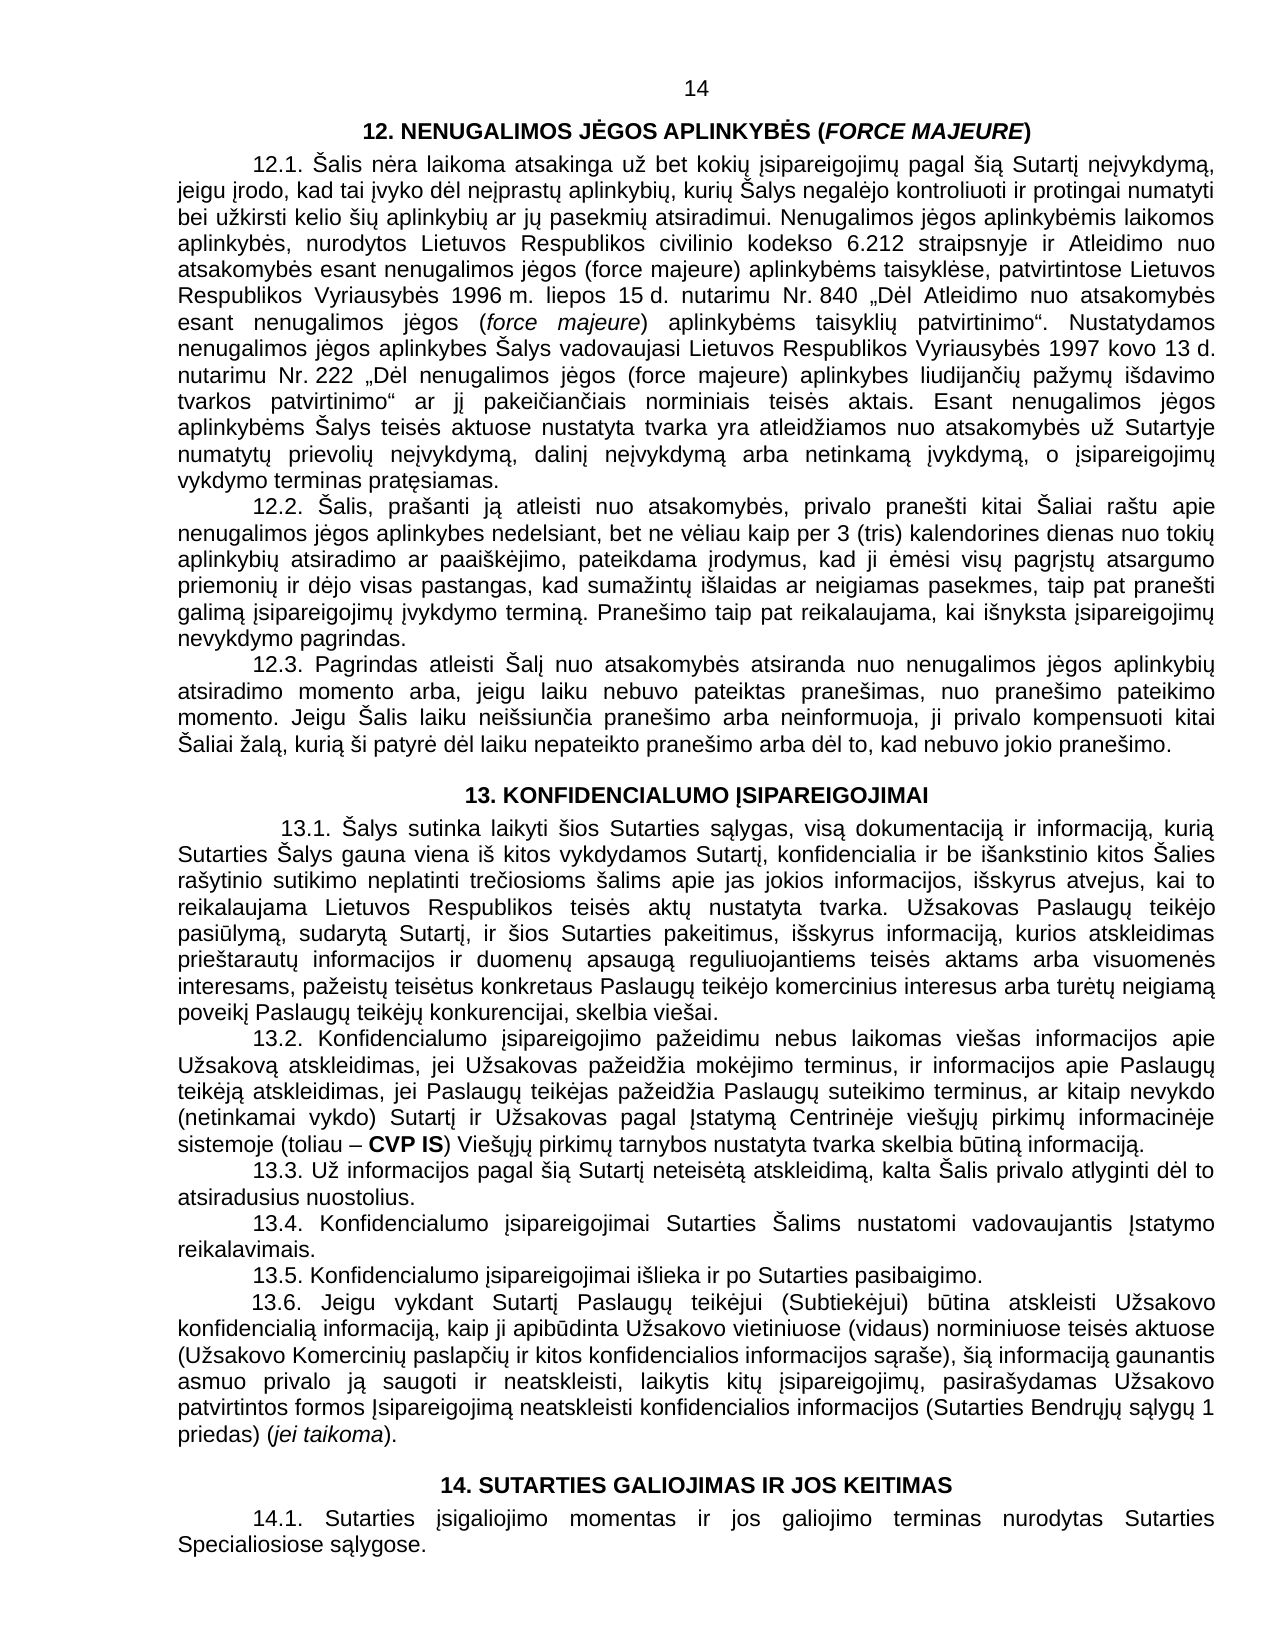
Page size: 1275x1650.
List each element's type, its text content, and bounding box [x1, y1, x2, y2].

text 12.2. Šalis, prašanti ją atleisti nuo atsakomybės, privalo pranešti kitai Šaliai raštu apie nenugalimos jėgos aplinkybes nedelsiant, bet ne vėliau kaip per 3 (tris) kalendorines dienas nuo tokių aplinkybių atsiradimo ar paaiškėjimo, pateikdama įrodymus, kad ji ėmėsi visų pagrįstų atsargumo priemonių ir dėjo visas pastangas, kad sumažintų išlaidas ar neigiamas pasekmes, taip pat pranešti galimą įsipareigojimų įvykdymo terminą. Pranešimo taip pat reikalaujama, kai išnyksta įsipareigojimų nevykdymo pagrindas. [177, 493, 1216, 651]
text 13.4. Konfidencialumo įsipareigojimai Sutarties Šalims nustatomi vadovaujantis Įstatymo reikalavimais. [177, 1210, 1216, 1262]
text 14.1. Sutarties įsigaliojimo momentas ir jos galiojimo terminas nurodytas Sutarties Specialiosiose sąlygose. [177, 1504, 1216, 1557]
text 13.3. Už informacijos pagal šią Sutartį neteisėtą atskleidimą, kalta Šalis privalo atlyginti dėl to atsiradusius nuostolius. [177, 1157, 1216, 1210]
text 12.1. Šalis nėra laikoma atsakinga už bet kokių įsipareigojimų pagal šią Sutartį neįvykdymą, jeigu įrodo, kad tai įvyko dėl neįprastų aplinkybių, kurių Šalys negalėjo kontroliuoti ir protingai numatyti bei užkirsti kelio šių aplinkybių ar jų pasekmių atsiradimui. Nenugalimos jėgos aplinkybėmis laikomos aplinkybės, nurodytos Lietuvos Respublikos civilinio kodekso 6.212 straipsnyje ir Atleidimo nuo atsakomybės esant nenugalimos jėgos (force majeure) aplinkybėms taisyklėse, patvirtintose Lietuvos Respublikos Vyriausybės 1996 m. liepos 15 d. nutarimu Nr. 840 „Dėl Atleidimo nuo atsakomybės esant nenugalimos jėgos (force majeure) aplinkybėms taisyklių patvirtinimo“. Nustatydamos nenugalimos jėgos aplinkybes Šalys vadovaujasi Lietuvos Respublikos Vyriausybės 1997 kovo 13 d. nutarimu Nr. 222 „Dėl nenugalimos jėgos (force majeure) aplinkybes liudijančių pažymų išdavimo tvarkos patvirtinimo“ ar jį pakeičiančiais norminiais teisės aktais. Esant nenugalimos jėgos aplinkybėms Šalys teisės aktuose nustatyta tvarka yra atleidžiamos nuo atsakomybės už Sutartyje numatytų prievolių neįvykdymą, dalinį neįvykdymą arba netinkamą įvykdymą, o įsipareigojimų vykdymo terminas pratęsiamas. [177, 151, 1216, 493]
text 13.2. Konfidencialumo įsipareigojimo pažeidimu nebus laikomas viešas informacijos apie Užsakovą atskleidimas, jei Užsakovas pažeidžia mokėjimo terminus, ir informacijos apie Paslaugų teikėją atskleidimas, jei Paslaugų teikėjas pažeidžia Paslaugų suteikimo terminus, ar kitaip nevykdo (netinkamai vykdo) Sutartį ir Užsakovas pagal Įstatymą Centrinėje viešųjų pirkimų informacinėje sistemoje (toliau – CVP IS) Viešųjų pirkimų tarnybos nustatyta tvarka skelbia būtiną informaciją. [177, 1025, 1216, 1157]
subtitle 14. SUTARTIES GALIOJIMAS IR JOS KEITIMAS [177, 1472, 1216, 1498]
subtitle 12. NENUGALIMOS JĖGOS APLINKYBĖS (FORCE MAJEURE) [177, 118, 1216, 144]
subtitle 13. KONFIDENCIALUMO ĮSIPAREIGOJIMAI [177, 782, 1216, 808]
text 13.6. Jeigu vykdant Sutartį Paslaugų teikėjui (Subtiekėjui) būtina atskleisti Užsakovo konfidencialią informaciją, kaip ji apibūdinta Užsakovo vietiniuose (vidaus) norminiuose teisės aktuose (Užsakovo Komercinių paslapčių ir kitos konfidencialios informacijos sąraše), šią informaciją gaunantis asmuo privalo ją saugoti ir neatskleisti, laikytis kitų įsipareigojimų, pasirašydamas Užsakovo patvirtintos formos Įsipareigojimą neatskleisti konfidencialios informacijos (Sutarties Bendrųjų sąlygų 1 priedas) (jei taikoma). [177, 1289, 1216, 1447]
text 12.3. Pagrindas atleisti Šalį nuo atsakomybės atsiranda nuo nenugalimos jėgos aplinkybių atsiradimo momento arba, jeigu laiku nebuvo pateiktas pranešimas, nuo pranešimo pateikimo momento. Jeigu Šalis laiku neišsiunčia pranešimo arba neinformuoja, ji privalo kompensuoti kitai Šaliai žalą, kurią ši patyrė dėl laiku nepateikto pranešimo arba dėl to, kad nebuvo jokio pranešimo. [177, 651, 1216, 757]
text 13.1. Šalys sutinka laikyti šios Sutarties sąlygas, visą dokumentaciją ir informaciją, kurią Sutarties Šalys gauna viena iš kitos vykdydamos Sutartį, konfidencialia ir be išankstinio kitos Šalies rašytinio sutikimo neplatinti trečiosioms šalims apie jas jokios informacijos, išskyrus atvejus, kai to reikalaujama Lietuvos Respublikos teisės aktų nustatyta tvarka. Užsakovas Paslaugų teikėjo pasiūlymą, sudarytą Sutartį, ir šios Sutarties pakeitimus, išskyrus informaciją, kurios atskleidimas prieštarautų informacijos ir duomenų apsaugą reguliuojantiems teisės aktams arba visuomenės interesams, pažeistų teisėtus konkretaus Paslaugų teikėjo komercinius interesus arba turėtų neigiamą poveikį Paslaugų teikėjų konkurencijai, skelbia viešai. [177, 814, 1216, 1025]
text 13.5. Konfidencialumo įsipareigojimai išlieka ir po Sutarties pasibaigimo. [177, 1262, 1216, 1289]
